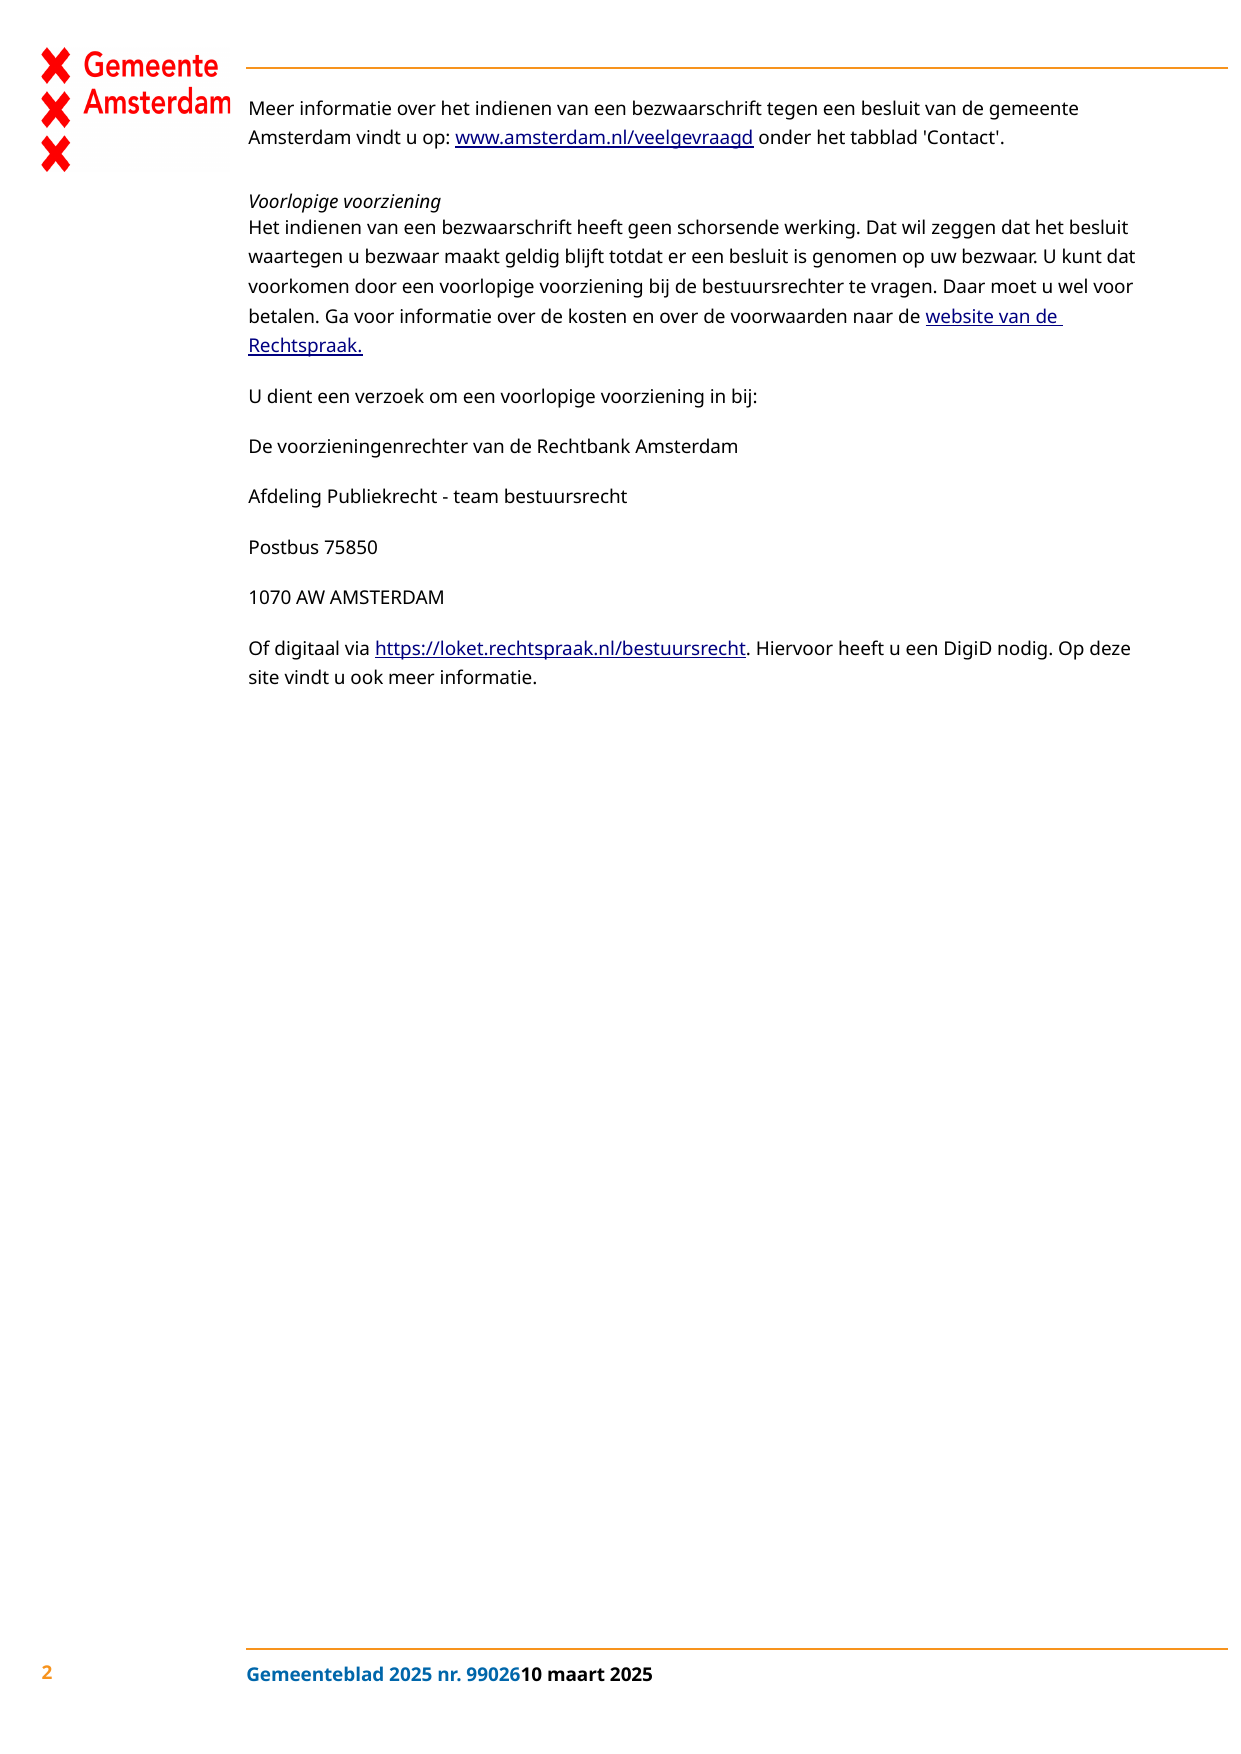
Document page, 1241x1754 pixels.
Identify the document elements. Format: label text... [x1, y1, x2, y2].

text Postbus 75850 [248, 534, 1152, 560]
text De voorzieningenrechter van de Rechtbank Amsterdam [248, 433, 1152, 459]
picture [41, 47, 231, 172]
text U dient een verzoek om een voorlopige voorziening in bij: [248, 383, 1152, 408]
text Of digitaal via https://loket.rechtspraak.nl/bestuursrecht. Hiervoor heeft u een DigiD nodig. Op deze site vindt u ook meer informatie. [248, 635, 1152, 690]
text Afdeling Publiekrecht - team bestuursrecht [248, 484, 1152, 509]
text Voorlopige voorziening [248, 188, 1152, 214]
text 1070 AW AMSTERDAM [248, 584, 1152, 610]
text Meer informatie over het indienen van een bezwaarschrift tegen een besluit van de gemeente Amsterdam vindt u op: www.amsterdam.nl/veelgevraagd onder het tabblad 'Contact'. [248, 95, 1152, 150]
text Het indienen van een bezwaarschrift heeft geen schorsende werking. Dat wil zeggen dat het besluit waartegen u bezwaar maakt geldig blijft totdat er een besluit is genomen op uw bezwaar. U kunt dat voorkomen door een voorlopige voorziening bij de bestuursrechter te vragen. Daar moet u wel voor betalen. Ga voor informatie over de kosten en over de voorwaarden naar de website van de Rechtspraak. [248, 214, 1152, 358]
